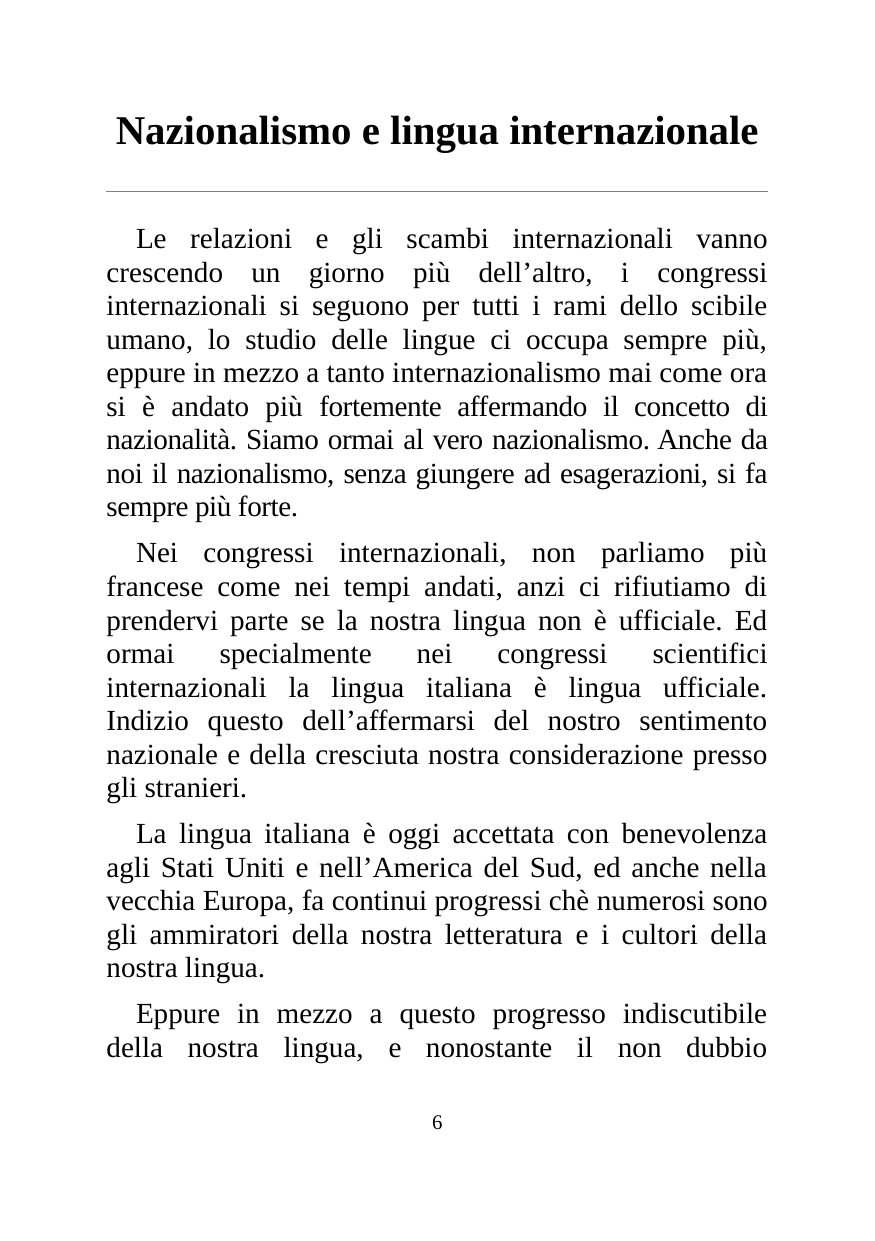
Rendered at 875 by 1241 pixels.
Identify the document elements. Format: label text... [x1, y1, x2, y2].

text Eppure in mezzo a questo progresso indiscutibile della nostra lingua, e nonostante il non dubbio [106, 997, 768, 1064]
subtitle Nazionalismo e lingua internazionale [106, 106, 768, 153]
text Le relazioni e gli scambi internazionali vanno crescendo un giorno più dell’altro, i congressi internazionali si seguono per tutti i rami dello scibile umano, lo studio delle lingue ci occupa sempre più, eppure in mezzo a tanto internazionalismo mai come ora si è andato più fortemente affermando il concetto di nazionalità. Siamo ormai al vero nazionalismo. Anche da noi il nazionalismo, senza giungere ad esagerazioni, si fa sempre più forte. [106, 221, 768, 523]
text La lingua italiana è oggi accettata con benevolenza agli Stati Uniti e nell’America del Sud, ed anche nella vecchia Europa, fa continui progressi chè numerosi sono gli ammiratori della nostra letteratura e i cultori della nostra lingua. [106, 816, 768, 984]
text Nei congressi internazionali, non parliamo più francese come nei tempi andati, anzi ci rifiutiamo di prendervi parte se la nostra lingua non è ufficiale. Ed ormai specialmente nei congressi scientifici internazionali la lingua italiana è lingua ufficiale. Indizio questo dell’affermarsi del nostro sentimento nazionale e della cresciuta nostra considerazione presso gli stranieri. [106, 536, 768, 804]
